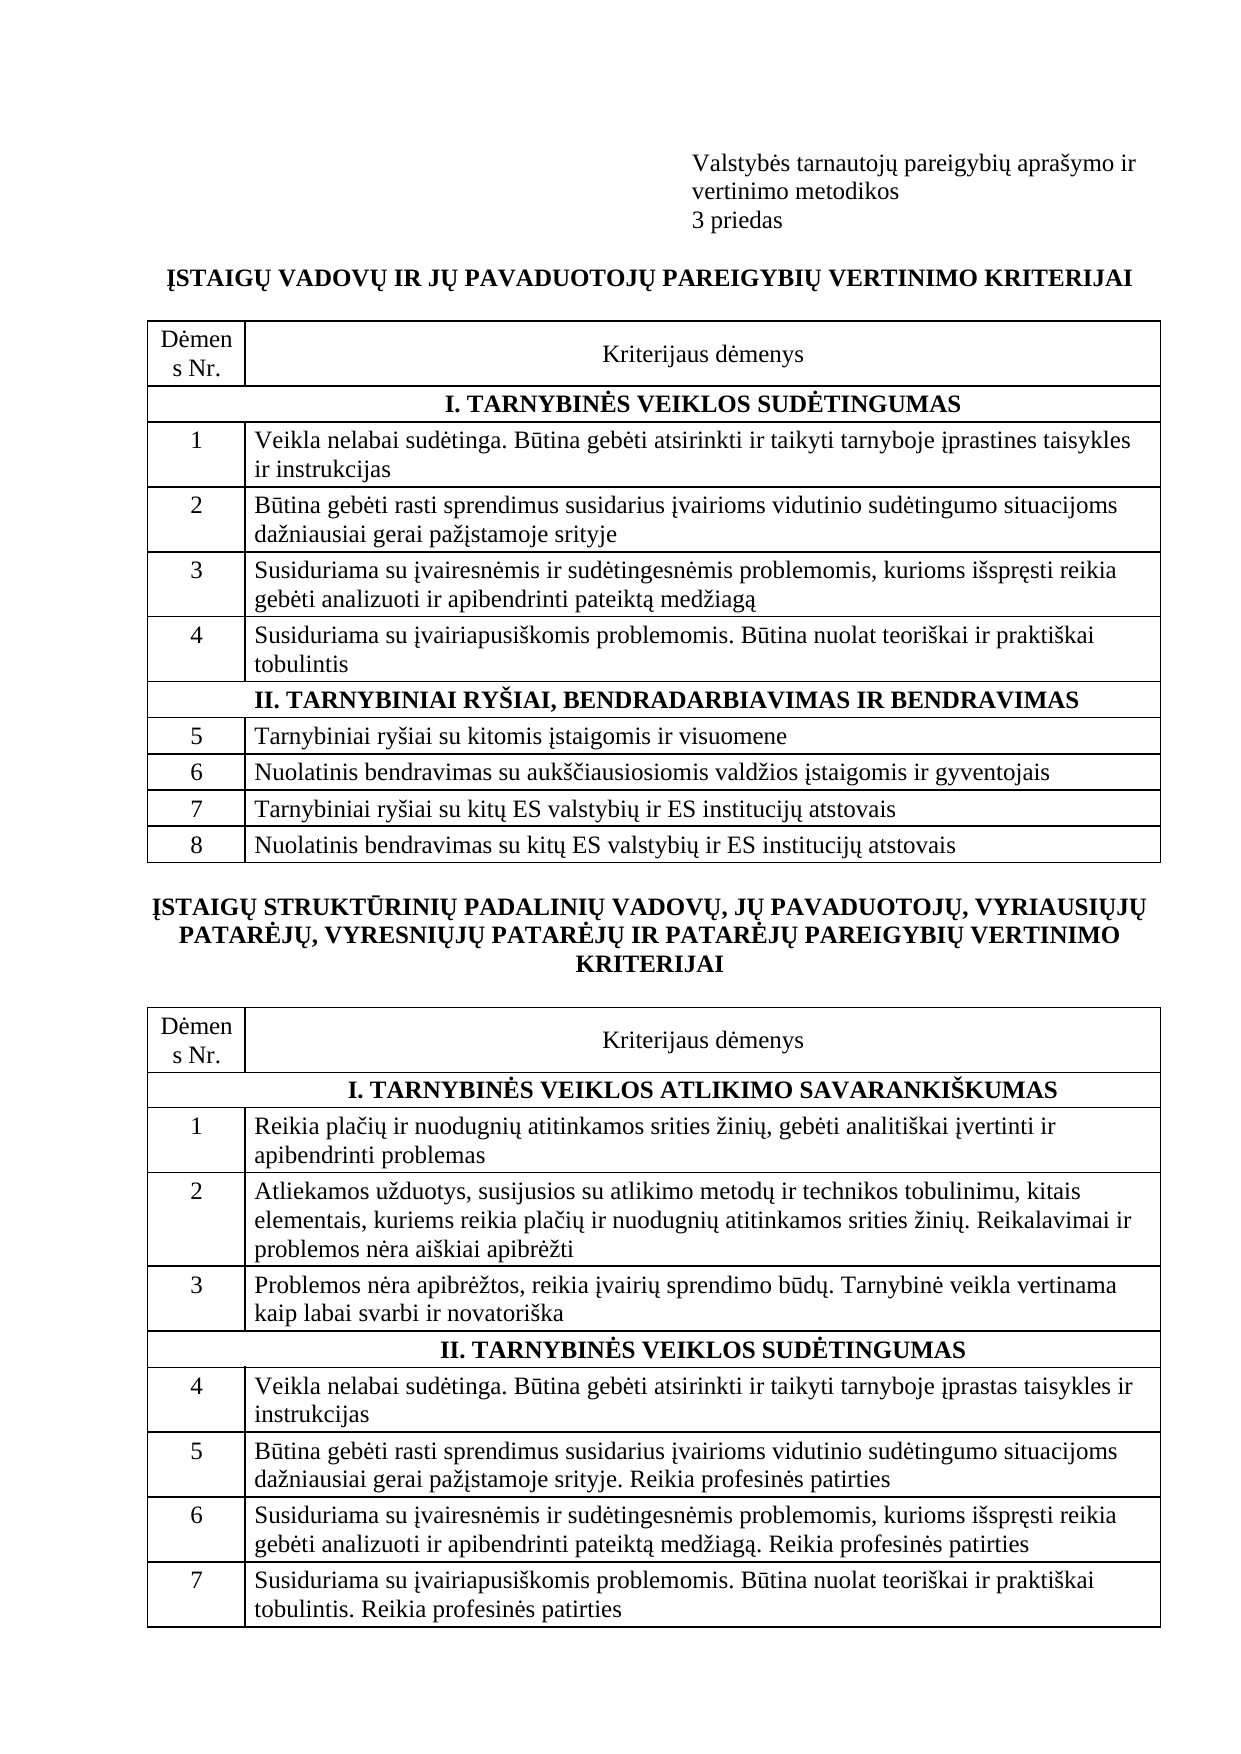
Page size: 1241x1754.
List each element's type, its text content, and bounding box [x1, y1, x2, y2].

table_cell Susiduriama su įvairesnėmis ir sudėtingesnėmis problemomis, kurioms išspręsti reikia gebėti analizuoti ir apibendrinti pateiktą medžiagą. Reikia profesinės patirties [246, 1498, 1160, 1561]
table_cell Būtina gebėti rasti sprendimus susidarius įvairioms vidutinio sudėtingumo situacijoms dažniausiai gerai pažįstamoje srityje. Reikia profesinės patirties [246, 1433, 1160, 1496]
table_cell Nuolatinis bendravimas su aukščiausiosiomis valdžios įstaigomis ir gyventojais [246, 755, 1160, 789]
table_cell Būtina gebėti rasti sprendimus susidarius įvairioms vidutinio sudėtingumo situacijoms dažniausiai gerai pažįstamoje srityje [246, 488, 1160, 551]
table_cell 1 [148, 1108, 244, 1172]
table_cell Nuolatinis bendravimas su kitų ES valstybių ir ES institucijų atstovais [246, 827, 1160, 861]
table_cell 2 [148, 1173, 244, 1265]
table_cell 3 [148, 1267, 244, 1330]
table_header Kriterijaus dėmenys [246, 1008, 1160, 1072]
table_cell 6 [148, 755, 244, 789]
table_cell 7 [148, 1563, 244, 1626]
text ĮSTAIGŲ VADOVŲ IR JŲ PAVADUOTOJŲ Pareigybių vertinimo kriterijai [148, 263, 1152, 291]
table_cell 8 [148, 827, 244, 861]
table_cell Susiduriama su įvairesnėmis ir sudėtingesnėmis problemomis, kurioms išspręsti reikia gebėti analizuoti ir apibendrinti pateiktą medžiagą [246, 553, 1160, 616]
table_header Dėmens Nr. [148, 1008, 244, 1072]
table_cell Tarnybiniai ryšiai su kitų ES valstybių ir ES institucijų atstovais [246, 791, 1160, 825]
table_cell Veikla nelabai sudėtinga. Būtina gebėti atsirinkti ir taikyti tarnyboje įprastines taisykles ir instrukcijas [246, 423, 1160, 486]
table_header Kriterijaus dėmenys [246, 322, 1160, 385]
table_cell [148, 1073, 245, 1107]
table_cell Susiduriama su įvairiapusiškomis problemomis. Būtina nuolat teoriškai ir praktiškai tobulintis [246, 617, 1160, 681]
text Valstybės tarnautojų pareigybių aprašymo ir vertinimo metodikos [692, 148, 1152, 205]
text ĮSTAIGŲ STRUKTŪRINIŲ PADALINiŲ VADOVŲ, JŲ PAVADUOTOJŲ, vyriausiųjų patarėjų, vyresniųjų patarėjų IR PATARĖJŲ Pareigybių vertinimo kriterijai [148, 892, 1152, 978]
text 3 priedas [692, 205, 1152, 234]
table_cell Problemos nėra apibrėžtos, reikia įvairių sprendimo būdų. Tarnybinė veikla vertinama kaip labai svarbi ir novatoriška [246, 1267, 1160, 1330]
table_cell Veikla nelabai sudėtinga. Būtina gebėti atsirinkti ir taikyti tarnyboje įprastas taisykles ir instrukcijas [246, 1368, 1160, 1431]
table_cell 1 [148, 423, 244, 486]
table_cell 7 [148, 791, 244, 825]
table_cell [148, 682, 245, 717]
table_cell 4 [148, 617, 244, 681]
table_cell I. Tarnybinės veiklos atlikimo savarankiškumas [245, 1073, 1160, 1107]
table_cell 2 [148, 488, 244, 551]
table_cell 5 [148, 1433, 244, 1496]
table_cell [148, 387, 245, 421]
table_cell Atliekamos užduotys, susijusios su atlikimo metodų ir technikos tobulinimu, kitais elementais, kuriems reikia plačių ir nuodugnių atitinkamos srities žinių. Reikalavimai ir problemos nėra aiškiai apibrėžti [246, 1173, 1160, 1265]
table_header Dėmens Nr. [148, 322, 244, 385]
table_cell II. Tarnybiniai ryšiai, bendradarbiavimas ir bendravimas [245, 682, 1160, 717]
table_cell 5 [148, 718, 244, 753]
table_cell [148, 1332, 245, 1366]
table_cell 6 [148, 1498, 244, 1561]
table_cell 4 [148, 1368, 244, 1431]
table_cell Susiduriama su įvairiapusiškomis problemomis. Būtina nuolat teoriškai ir praktiškai tobulintis. Reikia profesinės patirties [246, 1563, 1160, 1626]
table_cell I. Tarnybinės veiklos SUDĖTINGUMAS [245, 387, 1160, 421]
table_cell Tarnybiniai ryšiai su kitomis įstaigomis ir visuomene [246, 718, 1160, 753]
table_cell 3 [148, 553, 244, 616]
table_cell Reikia plačių ir nuodugnių atitinkamos srities žinių, gebėti analitiškai įvertinti ir apibendrinti problemas [246, 1108, 1160, 1172]
table_cell II. TARNYBINĖS VEIKLOS SUDĖTINGUMAS [245, 1332, 1160, 1366]
